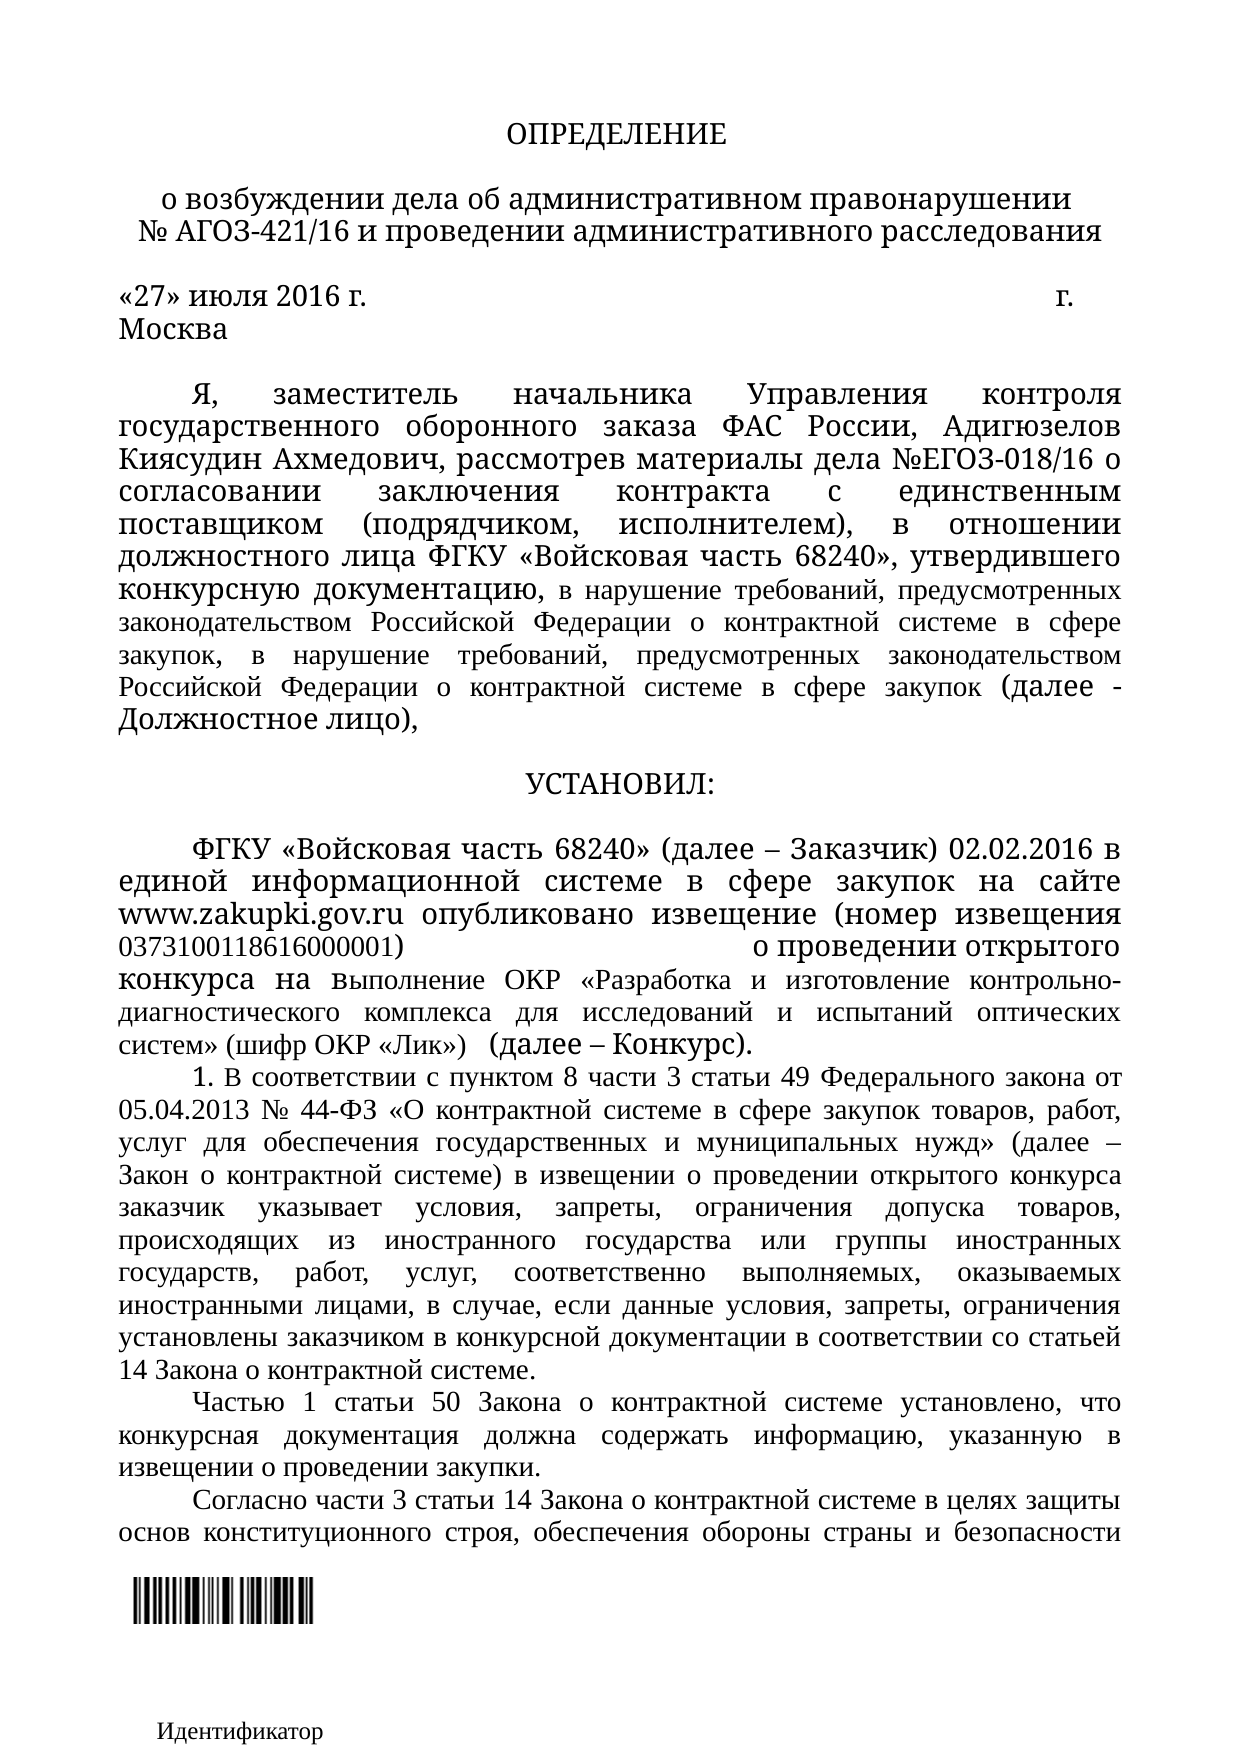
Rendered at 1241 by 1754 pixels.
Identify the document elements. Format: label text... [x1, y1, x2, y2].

text ФГКУ «Войсковая часть 68240» (далее – Заказчик) 02.02.2016 в единой информационной системе в сфере закупок на сайте www.zakupki.gov.ru опубликовано извещение (номер извещения 0373100118616000001) о проведении открытого конкурса на выполнение ОКР «Разработка и изготовление контрольно-диагностического комплекса для исследований и испытаний оптических систем» (шифр ОКР «Лик») (далее – Конкурс). [118, 833, 1122, 1061]
text УСТАНОВИЛ: [118, 768, 1122, 801]
text Согласно части 3 статьи 14 Закона о контрактной системе в целях защиты основ конституционного строя, обеспечения обороны страны и безопасности [118, 1483, 1122, 1548]
text Я, заместитель начальника Управления контроля государственного оборонного заказа ФАС России, Адигюзелов Киясудин Ахмедович, рассмотрев материалы дела №ЕГОЗ-018/16 о согласовании заключения контракта с единственным поставщиком (подрядчиком, исполнителем), в отношении должностного лица ФГКУ «Войсковая часть 68240», утвердившего конкурсную документацию, в нарушение требований, предусмотренных законодательством Российской Федерации о контрактной системе в сфере закупок, в нарушение требований, предусмотренных законодательством Российской Федерации о контрактной системе в сфере закупок (далее - Должностное лицо), [118, 378, 1122, 736]
text ОПРЕДЕЛЕНИЕ [118, 118, 1122, 151]
picture [118, 1577, 331, 1624]
text Частью 1 статьи 50 Закона о контрактной системе установлено, что конкурсная документация должна содержать информацию, указанную в извещении о проведении закупки. [118, 1386, 1122, 1483]
text о возбуждении дела об административном правонарушении [118, 183, 1122, 216]
text № АГОЗ-421/16 и проведении административного расследования [118, 216, 1122, 248]
text «27» июля 2016 г. г. Москва [118, 281, 1122, 346]
text 1. В соответствии с пунктом 8 части 3 статьи 49 Федерального закона от 05.04.2013 № 44-ФЗ «О контрактной системе в сфере закупок товаров, работ, услуг для обеспечения государственных и муниципальных нужд» (далее – Закон о контрактной системе) в извещении о проведении открытого конкурса заказчик указывает условия, запреты, ограничения допуска товаров, происходящих из иностранного государства или группы иностранных государств, работ, услуг, соответственно выполняемых, оказываемых иностранными лицами, в случае, если данные условия, запреты, ограничения установлены заказчиком в конкурсной документации в соответствии со статьей 14 Закона о контрактной системе. [118, 1061, 1122, 1386]
